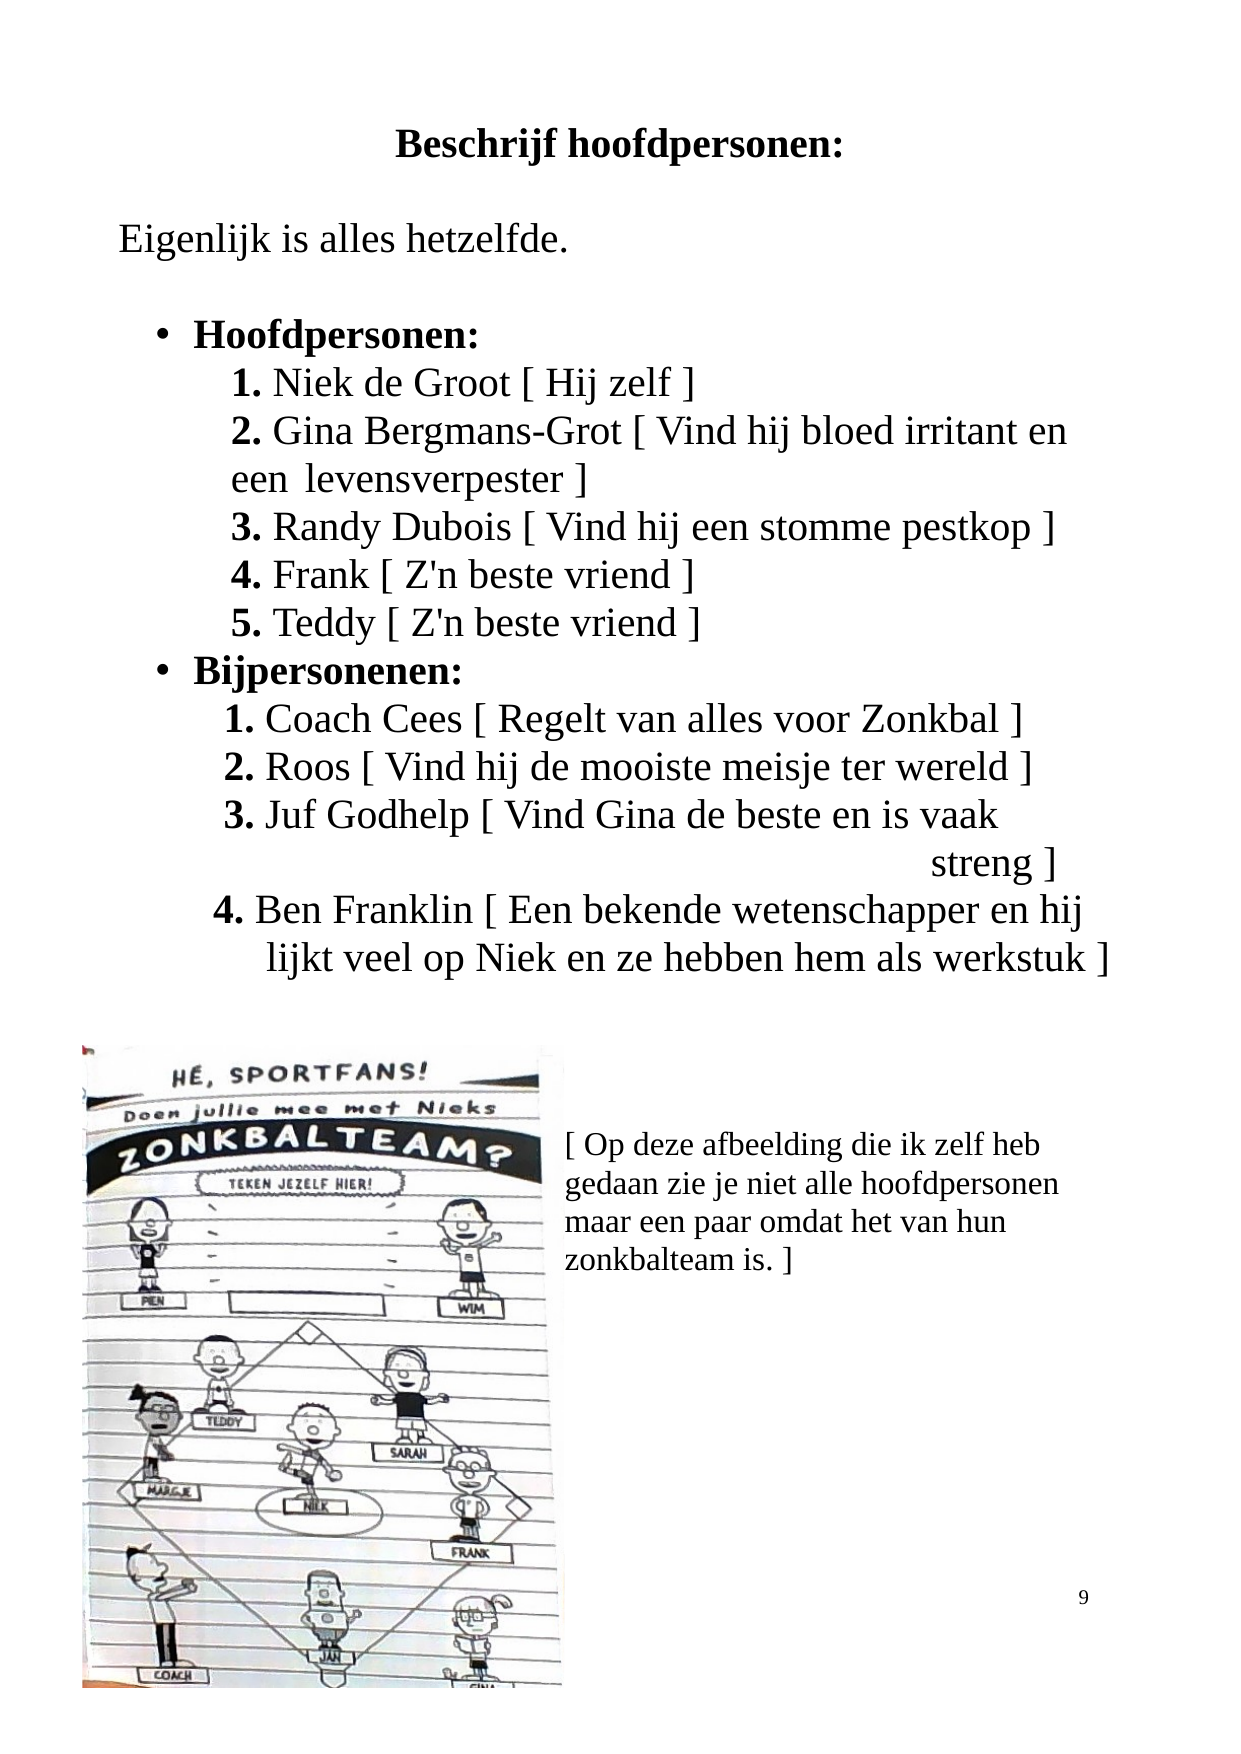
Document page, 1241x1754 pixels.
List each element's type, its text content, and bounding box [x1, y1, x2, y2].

list 3. Randy Dubois [ Vind hij een stomme pestkop ] [193, 502, 1122, 549]
text 1. Coach Cees [ Regelt van alles voor Zonkbal ] [118, 693, 1122, 741]
text 2. Roos [ Vind hij de mooiste meisje ter wereld ] [118, 741, 1122, 789]
text 4. Ben Franklin [ Een bekende wetenschapper en hij lijkt veel op Niek en ze hebben hem als werkstuk ] [118, 885, 1122, 981]
list Bijpersonenen: [156, 645, 1122, 693]
text 3. Juf Godhelp [ Vind Gina de beste en is vaak streng ] [118, 789, 1122, 885]
text [ Op deze afbeelding die ik zelf heb gedaan zie je niet alle hoofdpersonen maar een paar omdat het van hun zonkbalteam is. ] [565, 1124, 1122, 1278]
text Beschrijf hoofdpersonen: [118, 118, 1122, 166]
picture [82, 1045, 565, 1688]
list 1. Niek de Groot [ Hij zelf ] [193, 358, 1122, 406]
text Eigenlijk is alles hetzelfde. [118, 214, 1122, 262]
list 2. Gina Bergmans-Grot [ Vind hij bloed irritant en een levensverpester ] [193, 406, 1122, 502]
text 9 [565, 1584, 1122, 1609]
list Hoofdpersonen: [156, 310, 1122, 358]
list 4. Frank [ Z'n beste vriend ] [193, 549, 1122, 597]
list 5. Teddy [ Z'n beste vriend ] [193, 597, 1122, 645]
